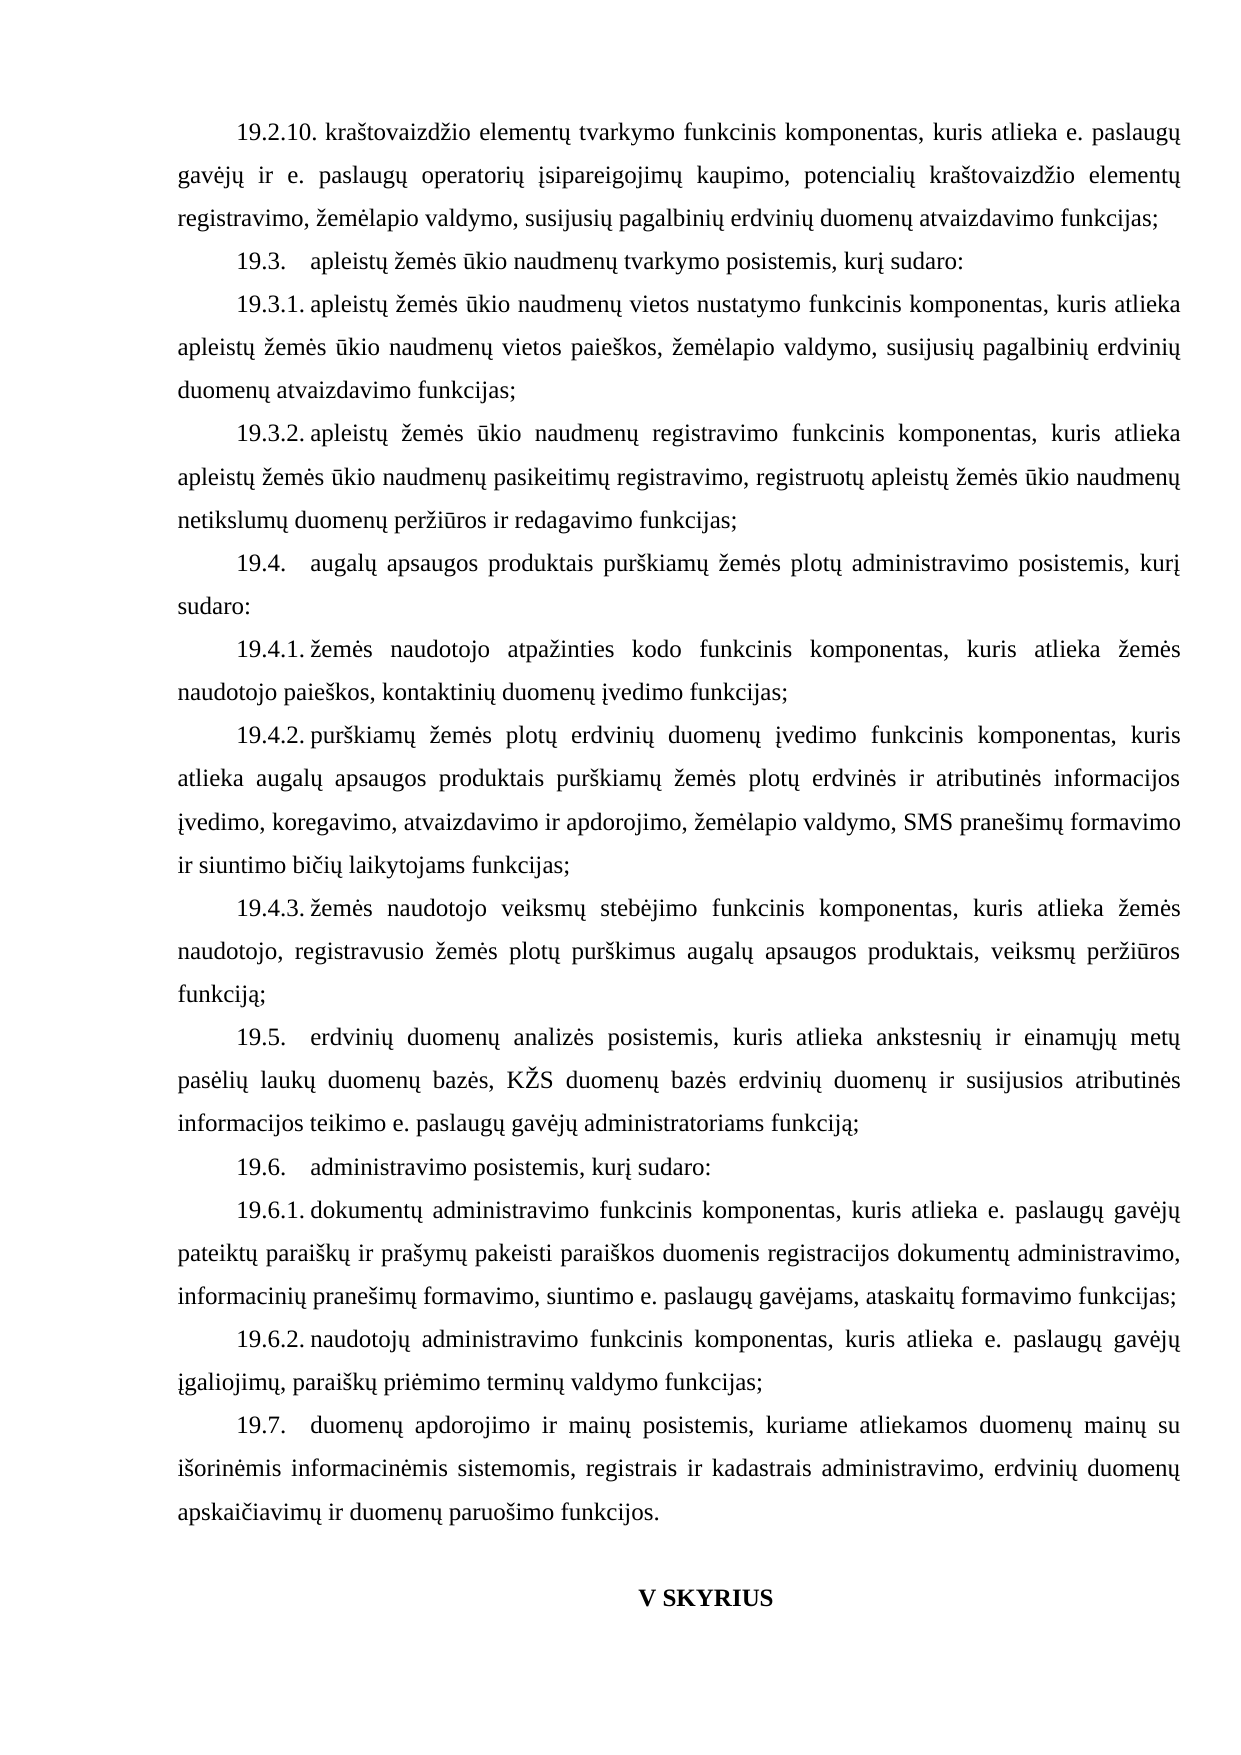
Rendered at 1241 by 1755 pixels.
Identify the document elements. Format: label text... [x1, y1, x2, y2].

text 19.3.2. apleistų žemės ūkio naudmenų registravimo funkcinis komponentas, kuris atlieka apleistų žemės ūkio naudmenų pasikeitimų registravimo, registruotų apleistų žemės ūkio naudmenų netikslumų duomenų peržiūros ir redagavimo funkcijas; [177, 418, 1181, 533]
text 19.6. administravimo posistemis, kurį sudaro: [177, 1152, 1181, 1180]
text 19.4.3. žemės naudotojo veiksmų stebėjimo funkcinis komponentas, kuris atlieka žemės naudotojo, registravusio žemės plotų purškimus augalų apsaugos produktais, veiksmų peržiūros funkciją; [177, 893, 1181, 1008]
text 19.4.1. žemės naudotojo atpažinties kodo funkcinis komponentas, kuris atlieka žemės naudotojo paieškos, kontaktinių duomenų įvedimo funkcijas; [177, 634, 1181, 706]
text 19.2.10. kraštovaizdžio elementų tvarkymo funkcinis komponentas, kuris atlieka e. paslaugų gavėjų ir e. paslaugų operatorių įsipareigojimų kaupimo, potencialių kraštovaizdžio elementų registravimo, žemėlapio valdymo, susijusių pagalbinių erdvinių duomenų atvaizdavimo funkcijas; [177, 117, 1181, 232]
text 19.4.2. purškiamų žemės plotų erdvinių duomenų įvedimo funkcinis komponentas, kuris atlieka augalų apsaugos produktais purškiamų žemės plotų erdvinės ir atributinės informacijos įvedimo, koregavimo, atvaizdavimo ir apdorojimo, žemėlapio valdymo, SMS pranešimų formavimo ir siuntimo bičių laikytojams funkcijas; [177, 720, 1181, 878]
text 19.6.1. dokumentų administravimo funkcinis komponentas, kuris atlieka e. paslaugų gavėjų pateiktų paraiškų ir prašymų pakeisti paraiškos duomenis registracijos dokumentų administravimo, informacinių pranešimų formavimo, siuntimo e. paslaugų gavėjams, ataskaitų formavimo funkcijas; [177, 1195, 1181, 1310]
text 19.4. augalų apsaugos produktais purškiamų žemės plotų administravimo posistemis, kurį sudaro: [177, 548, 1181, 620]
text 19.7. duomenų apdorojimo ir mainų posistemis, kuriame atliekamos duomenų mainų su išorinėmis informacinėmis sistemomis, registrais ir kadastrais administravimo, erdvinių duomenų apskaičiavimų ir duomenų paruošimo funkcijos. [177, 1410, 1181, 1525]
text 19.5. erdvinių duomenų analizės posistemis, kuris atlieka ankstesnių ir einamųjų metų pasėlių laukų duomenų bazės, KŽS duomenų bazės erdvinių duomenų ir susijusios atributinės informacijos teikimo e. paslaugų gavėjų administratoriams funkciją; [177, 1022, 1181, 1137]
text 19.6.2. naudotojų administravimo funkcinis komponentas, kuris atlieka e. paslaugų gavėjų įgaliojimų, paraiškų priėmimo terminų valdymo funkcijas; [177, 1324, 1181, 1396]
text 19.3.1. apleistų žemės ūkio naudmenų vietos nustatymo funkcinis komponentas, kuris atlieka apleistų žemės ūkio naudmenų vietos paieškos, žemėlapio valdymo, susijusių pagalbinių erdvinių duomenų atvaizdavimo funkcijas; [177, 289, 1181, 404]
text V SKYRIUS [177, 1583, 1181, 1612]
text 19.3. apleistų žemės ūkio naudmenų tvarkymo posistemis, kurį sudaro: [177, 246, 1181, 275]
